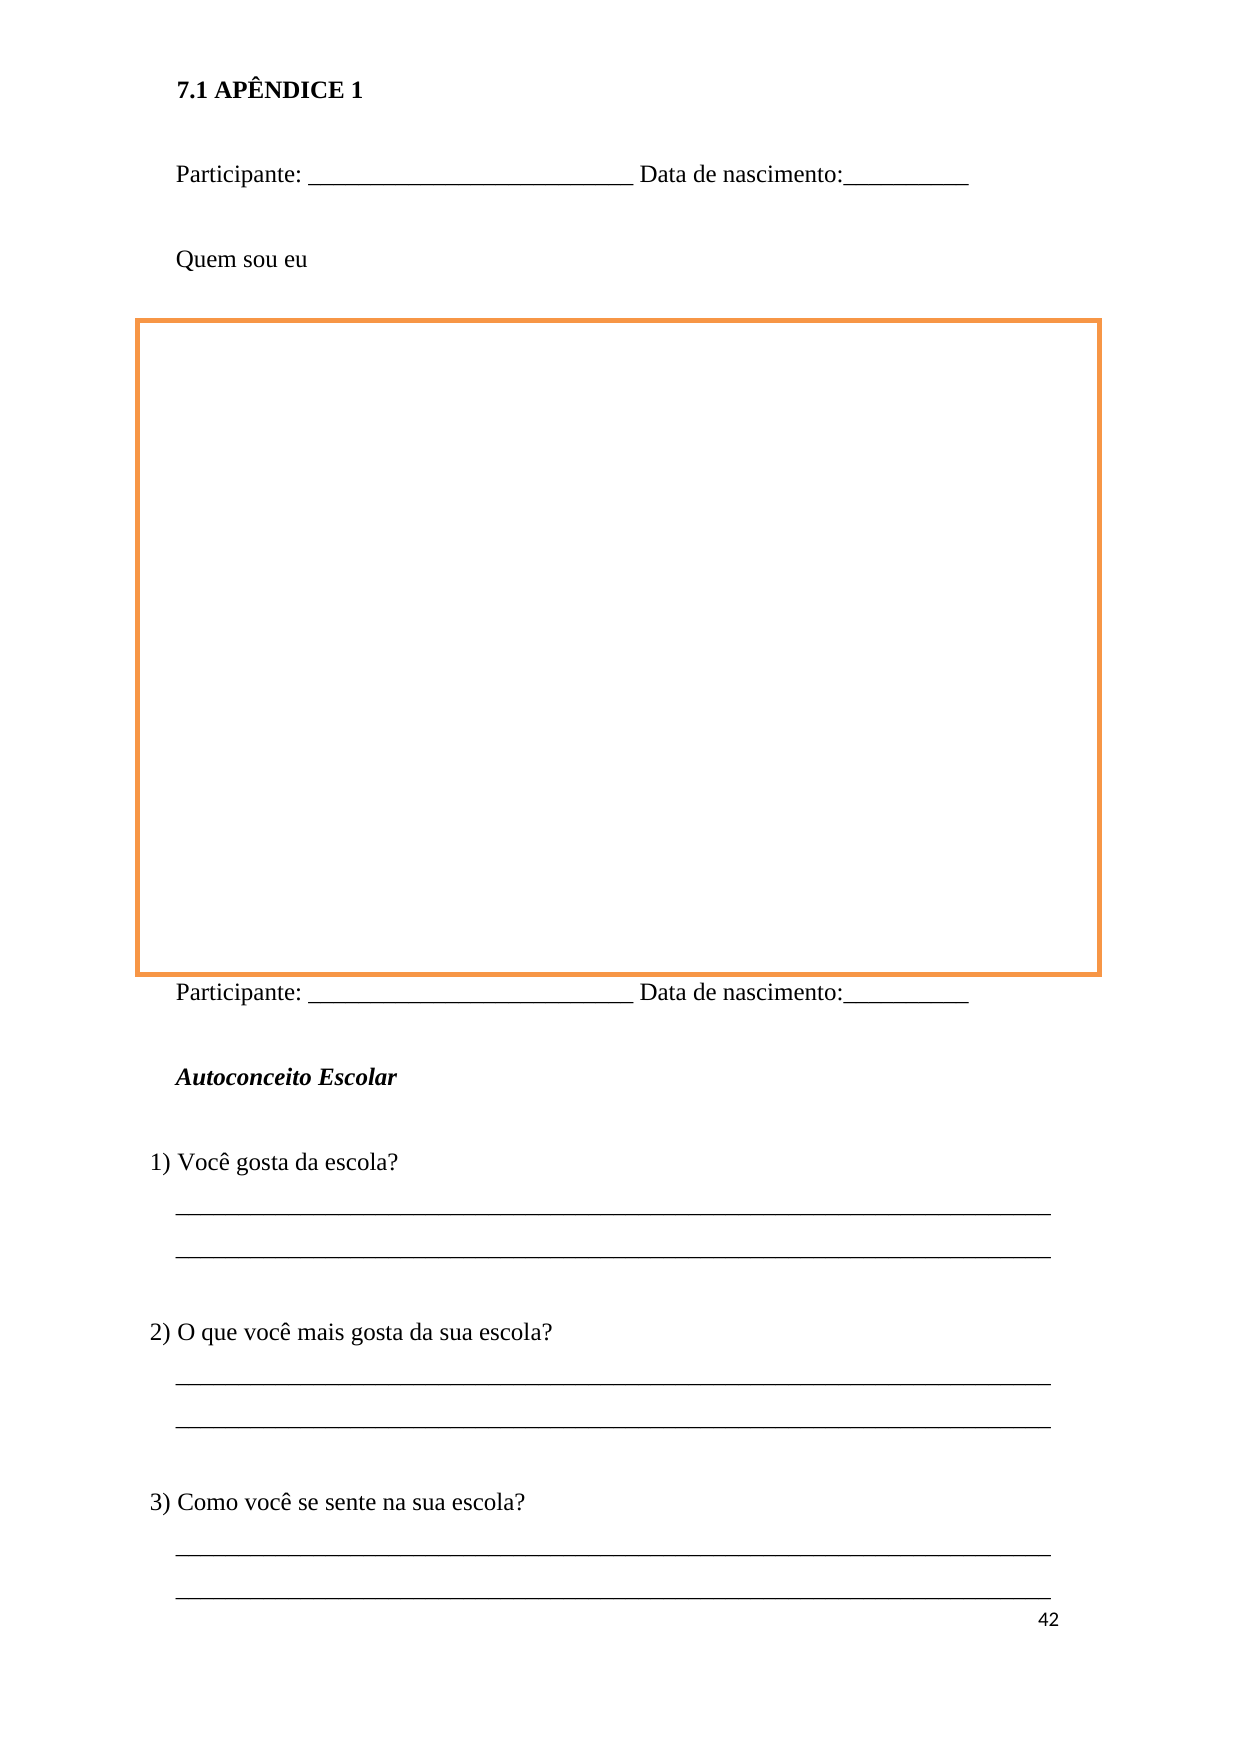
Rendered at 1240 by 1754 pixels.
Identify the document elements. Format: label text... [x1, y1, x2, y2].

list O que você mais gosta da sua escola? [149, 1317, 1063, 1346]
text Participante: __________________________ Data de nascimento:__________ [176, 977, 1063, 1005]
text ______________________________________________________________________ [176, 1573, 1063, 1601]
text ______________________________________________________________________ [176, 1189, 1063, 1218]
text ______________________________________________________________________ [176, 1359, 1063, 1388]
list Como você se sente na sua escola? [149, 1487, 1063, 1516]
text ______________________________________________________________________ [176, 1530, 1063, 1558]
text Autoconceito Escolar [176, 1062, 1143, 1091]
text Participante: __________________________ Data de nascimento:__________ [176, 159, 1063, 188]
text ______________________________________________________________________ [176, 1232, 1063, 1261]
text Quem sou eu [176, 244, 1063, 273]
text ______________________________________________________________________ [176, 1402, 1063, 1431]
subtitle 7.1 APÊNDICE 1 [177, 75, 1064, 104]
table_header [140, 323, 1097, 972]
list Você gosta da escola? [149, 1147, 1063, 1176]
